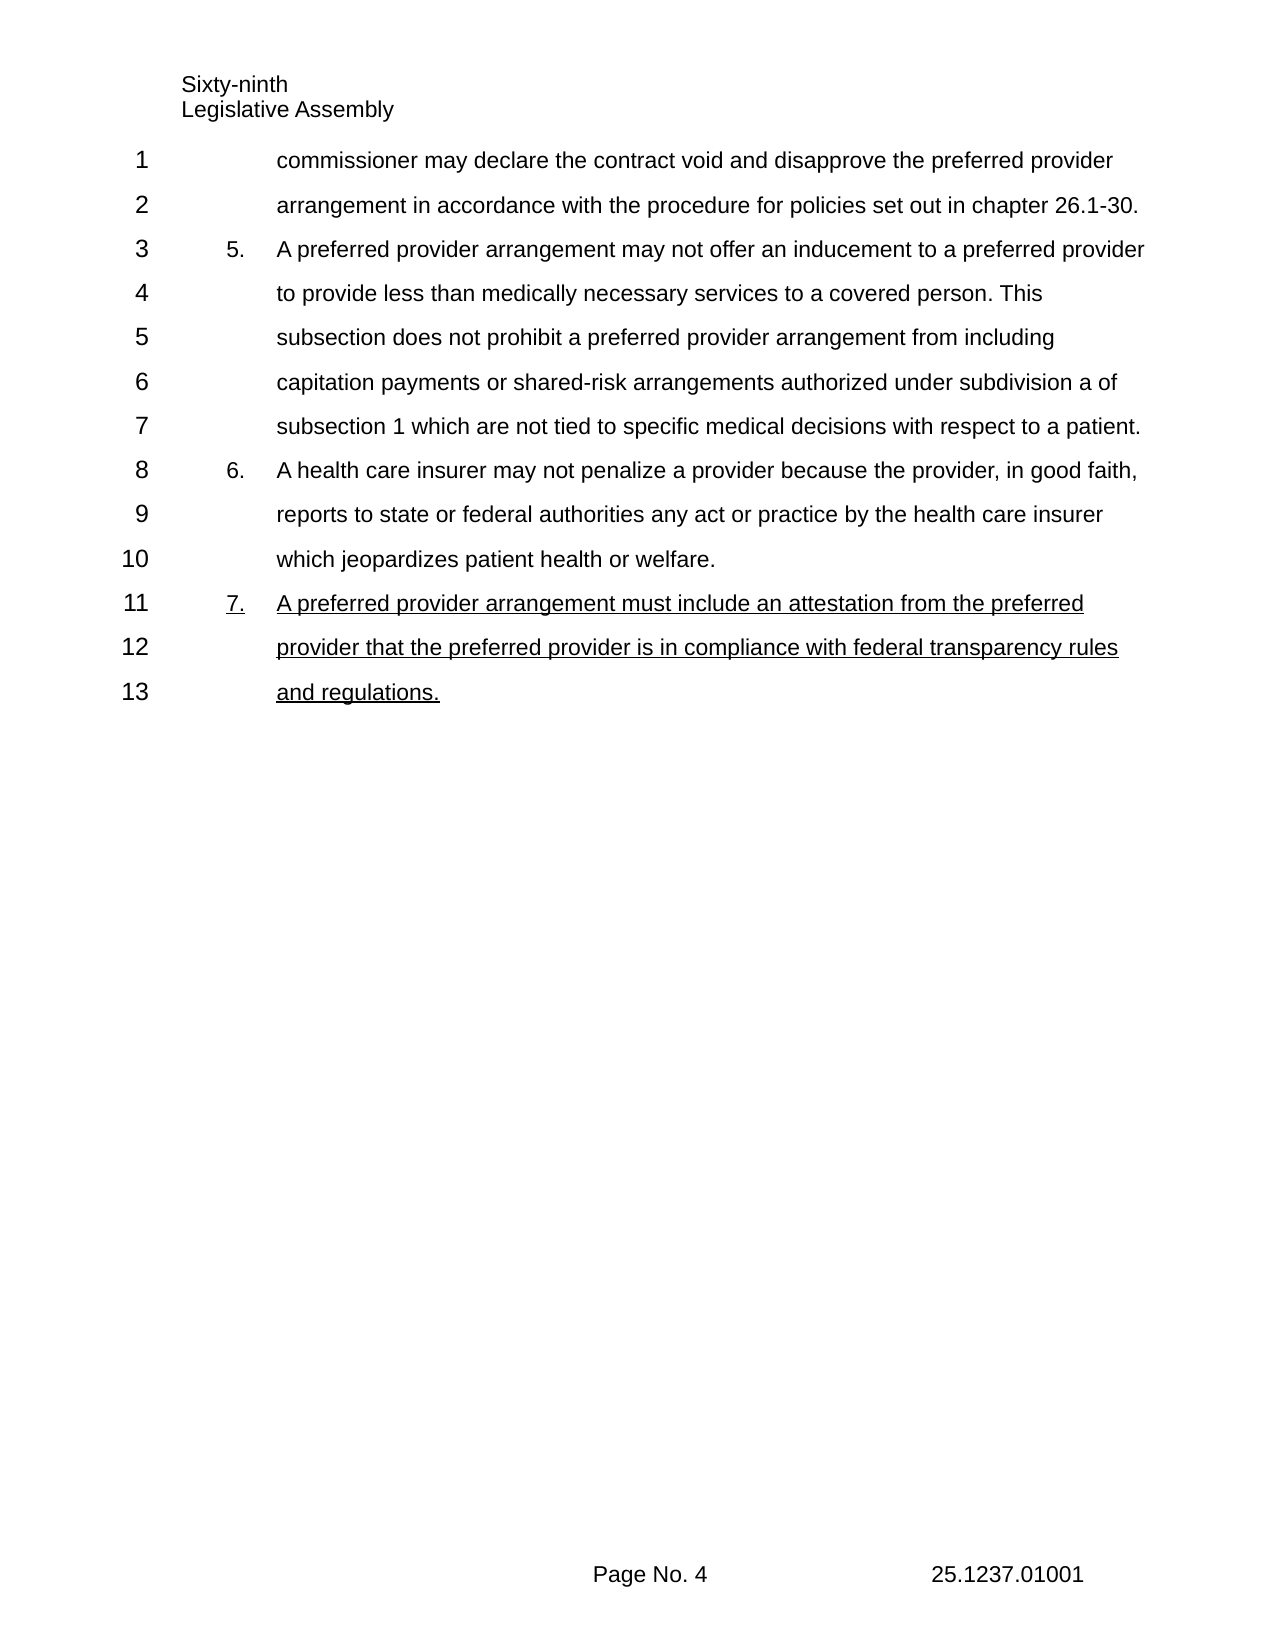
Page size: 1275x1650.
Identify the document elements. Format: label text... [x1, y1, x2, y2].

text 7. A preferred provider arrangement must include an attestation from the preferred provider that the preferred provider is in compliance with federal transparency rules and regulations. [181, 576, 1154, 709]
text 6. A health care insurer may not penalize a provider because the provider, in good faith, reports to state or federal authorities any act or practice by the health care insurer which jeopardizes patient health or welfare. [181, 443, 1154, 576]
text commissioner may declare the contract void and disapprove the preferred provider arrangement in accordance with the procedure for policies set out in chapter 26.1‑30. [181, 133, 1154, 222]
text 5. A preferred provider arrangement may not offer an inducement to a preferred provider to provide less than medically necessary services to a covered person. This subsection does not prohibit a preferred provider arrangement from including capitation payments or shared‑risk arrangements authorized under subdivision a of subsection 1 which are not tied to specific medical decisions with respect to a patient. [181, 222, 1154, 443]
